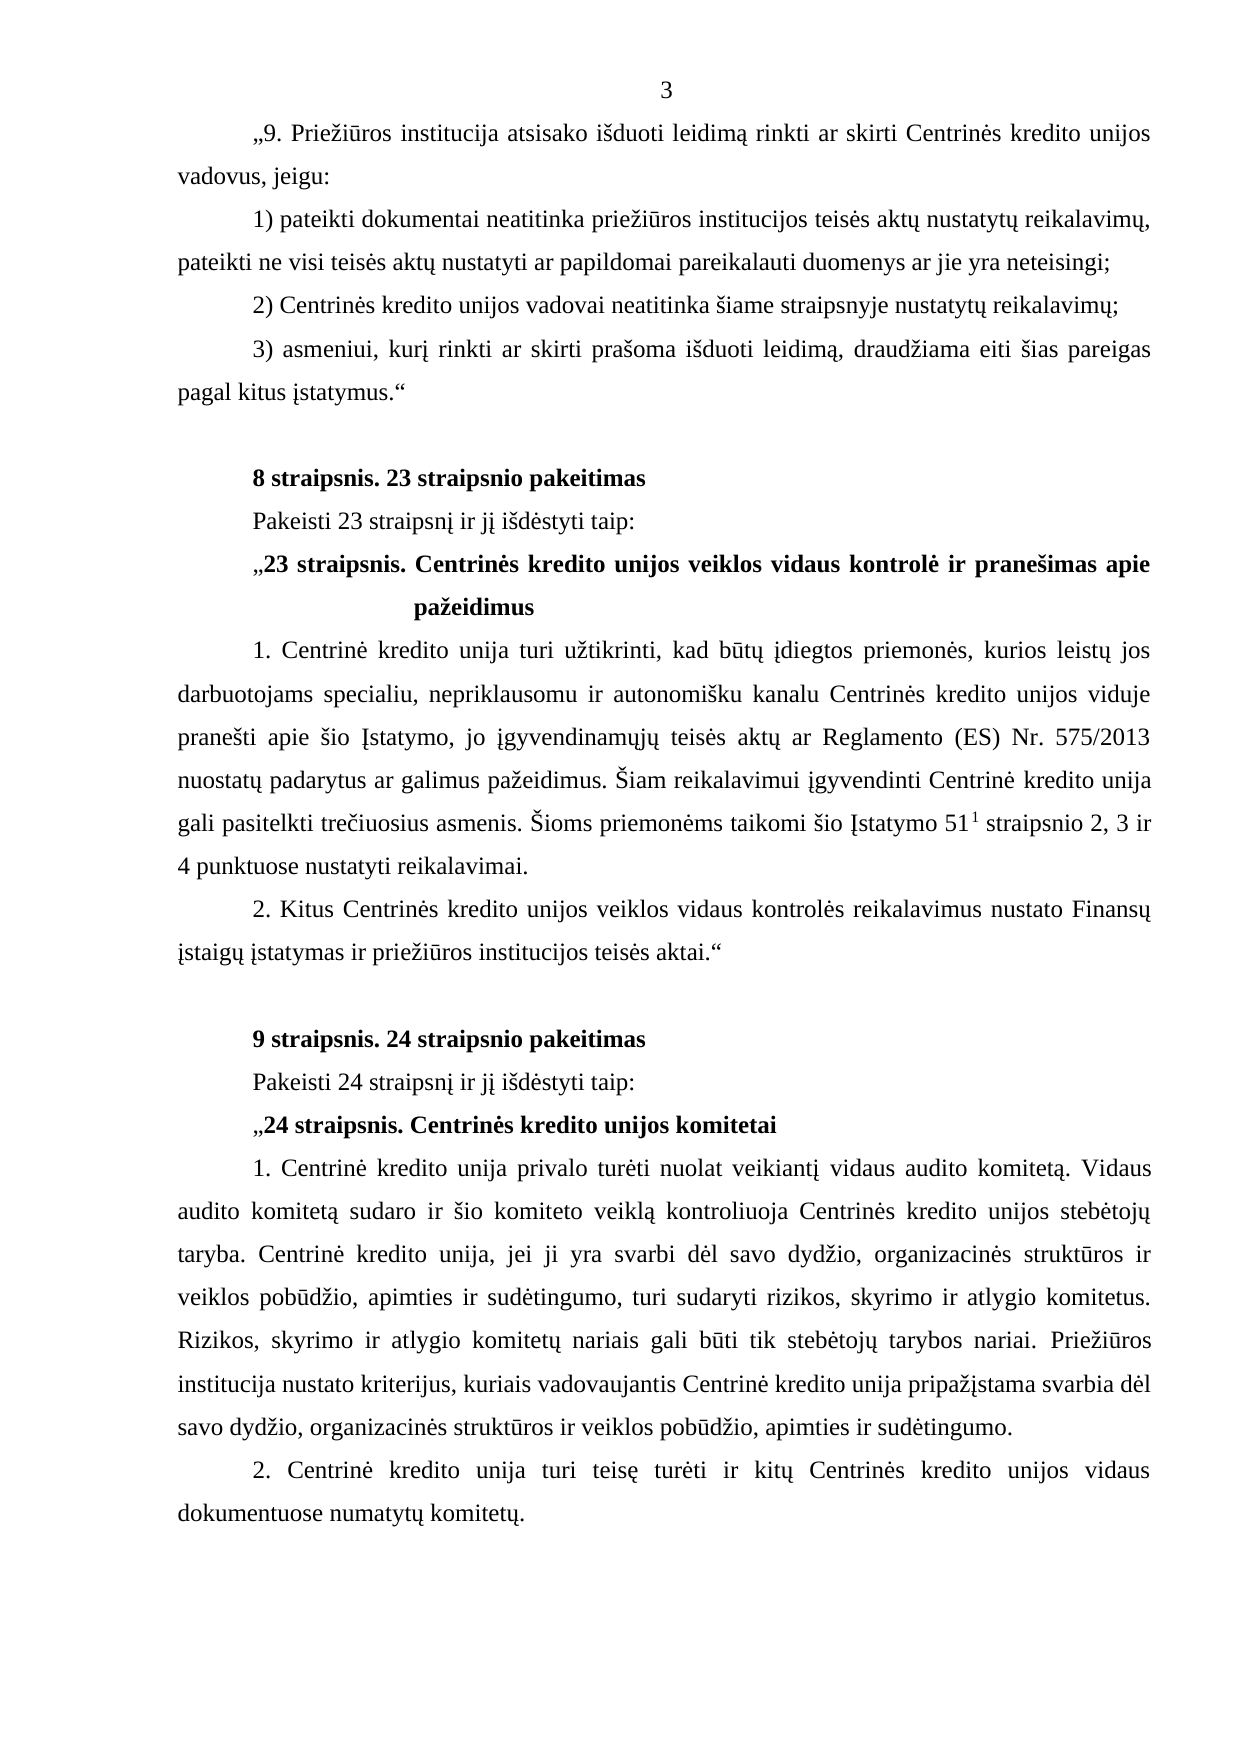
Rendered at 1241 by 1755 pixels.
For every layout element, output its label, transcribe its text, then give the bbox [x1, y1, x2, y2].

text Pakeisti 23 straipsnį ir jį išdėstyti taip: [177, 506, 1152, 535]
text 2. Kitus Centrinės kredito unijos veiklos vidaus kontrolės reikalavimus nustato Finansų įstaigų įstatymas ir priežiūros institucijos teisės aktai.“ [177, 894, 1152, 966]
text „23 straipsnis. Centrinės kredito unijos veiklos vidaus kontrolė ir pranešimas apie pažeidimus [252, 549, 1152, 621]
text „9. Priežiūros institucija atsisako išduoti leidimą rinkti ar skirti Centrinės kredito unijos vadovus, jeigu: [177, 118, 1152, 190]
text 1. Centrinė kredito unija turi užtikrinti, kad būtų įdiegtos priemonės, kurios leistų jos darbuotojams specialiu, nepriklausomu ir autonomišku kanalu Centrinės kredito unijos viduje pranešti apie šio Įstatymo, jo įgyvendinamųjų teisės aktų ar Reglamento (ES) Nr. 575/2013 nuostatų padarytus ar galimus pažeidimus. Šiam reikalavimui įgyvendinti Centrinė kredito unija gali pasitelkti trečiuosius asmenis. Šioms priemonėms taikomi šio Įstatymo 511 straipsnio 2, 3 ir 4 punktuose nustatyti reikalavimai. [177, 636, 1152, 880]
text „24 straipsnis. Centrinės kredito unijos komitetai [177, 1110, 1152, 1139]
text Pakeisti 24 straipsnį ir jį išdėstyti taip: [177, 1067, 1152, 1096]
text 1) pateikti dokumentai neatitinka priežiūros institucijos teisės aktų nustatytų reikalavimų, pateikti ne visi teisės aktų nustatyti ar papildomai pareikalauti duomenys ar jie yra neteisingi; [177, 204, 1152, 276]
text 2) Centrinės kredito unijos vadovai neatitinka šiame straipsnyje nustatytų reikalavimų; [177, 291, 1152, 319]
text 3) asmeniui, kurį rinkti ar skirti prašoma išduoti leidimą, draudžiama eiti šias pareigas pagal kitus įstatymus.“ [177, 334, 1152, 406]
text 1. Centrinė kredito unija privalo turėti nuolat veikiantį vidaus audito komitetą. Vidaus audito komitetą sudaro ir šio komiteto veiklą kontroliuoja Centrinės kredito unijos stebėtojų taryba. Centrinė kredito unija, jei ji yra svarbi dėl savo dydžio, organizacinės struktūros ir veiklos pobūdžio, apimties ir sudėtingumo, turi sudaryti rizikos, skyrimo ir atlygio komitetus. Rizikos, skyrimo ir atlygio komitetų nariais gali būti tik stebėtojų tarybos nariai. Priežiūros institucija nustato kriterijus, kuriais vadovaujantis Centrinė kredito unija pripažįstama svarbia dėl savo dydžio, organizacinės struktūros ir veiklos pobūdžio, apimties ir sudėtingumo. [177, 1153, 1152, 1441]
text 9 straipsnis. 24 straipsnio pakeitimas [177, 1024, 1152, 1052]
text 2. Centrinė kredito unija turi teisę turėti ir kitų Centrinės kredito unijos vidaus dokumentuose numatytų komitetų. [177, 1455, 1152, 1527]
text 8 straipsnis. 23 straipsnio pakeitimas [177, 463, 1152, 492]
